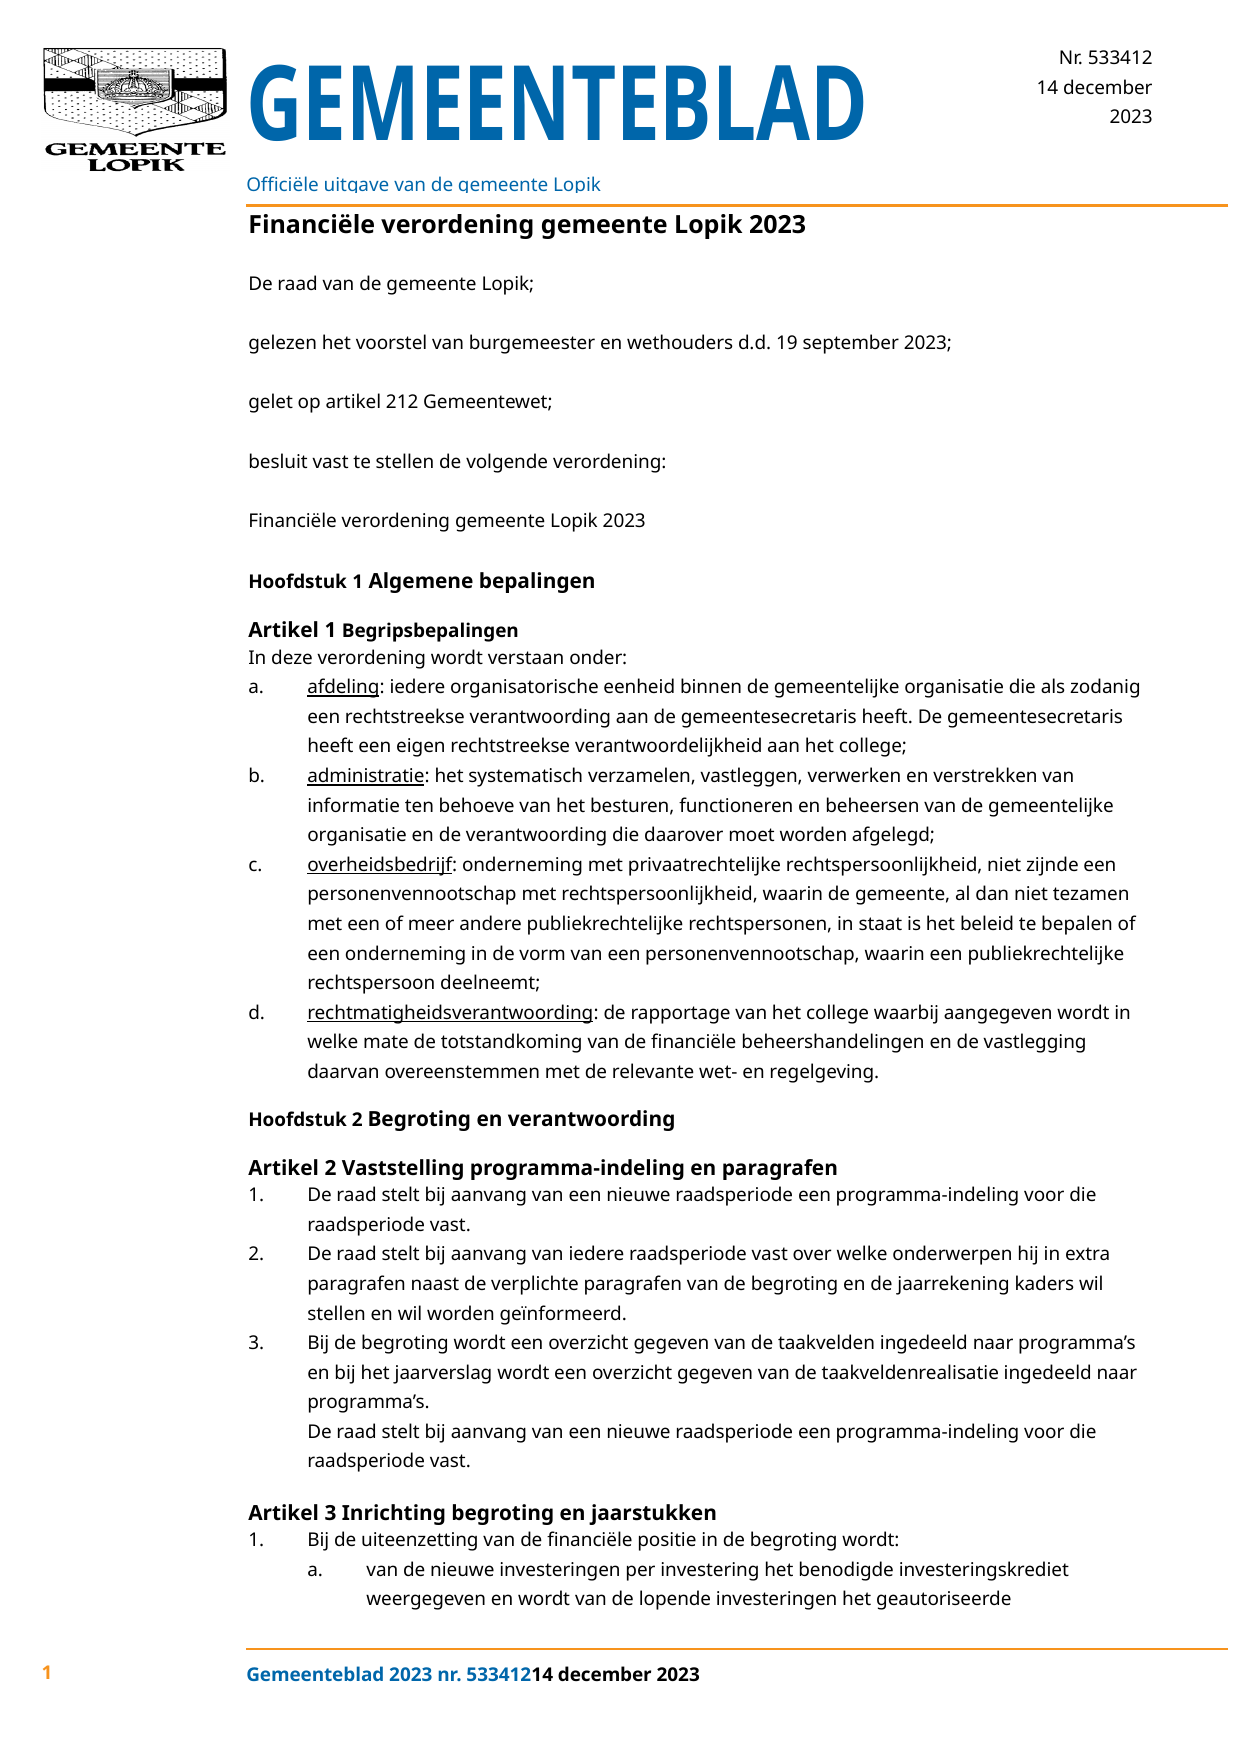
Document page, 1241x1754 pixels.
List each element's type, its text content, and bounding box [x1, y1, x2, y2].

list administratie: het systematisch verzamelen, vastleggen, verwerken en verstrekken van informatie ten behoeve van het besturen, functioneren en beheersen van de gemeentelijke organisatie en de verantwoording die daarover moet worden afgelegd; [248, 762, 1152, 847]
text De raad van de gemeente Lopik; [248, 270, 1152, 296]
list De raad stelt bij aanvang van iedere raadsperiode vast over welke onderwerpen hij in extra paragrafen naast de verplichte paragrafen van de begroting en de jaarrekening kaders wil stellen en wil worden geïnformeerd. [248, 1241, 1152, 1325]
list afdeling: iedere organisatorische eenheid binnen de gemeentelijke organisatie die als zodanig een rechtstreekse verantwoording aan de gemeentesecretaris heeft. De gemeentesecretaris heeft een eigen rechtstreekse verantwoordelijkheid aan het college; [248, 673, 1152, 758]
text Artikel 1 Begripsbepalingen [248, 615, 1152, 644]
text In deze verordening wordt verstaan onder: [248, 644, 1152, 669]
list De raad stelt bij aanvang van een nieuwe raadsperiode een programma-indeling voor die raadsperiode vast. [248, 1181, 1152, 1237]
list van de nieuwe investeringen per investering het benodigde investeringskrediet weergegeven en wordt van de lopende investeringen het geautoriseerde [307, 1556, 1152, 1611]
text Artikel 2 Vaststelling programma-indeling en paragrafen [248, 1153, 1152, 1181]
picture [41, 47, 231, 172]
list De raad stelt bij aanvang van een nieuwe raadsperiode een programma-indeling voor die raadsperiode vast. [248, 1418, 1152, 1473]
text Hoofdstuk 1 Algemene bepalingen [248, 566, 1152, 594]
text Financiële verordening gemeente Lopik 2023 [248, 507, 1152, 533]
list rechtmatigheidsverantwoording: de rapportage van het college waarbij aangegeven wordt in welke mate de totstandkoming van de financiële beheershandelingen en de vastlegging daarvan overeenstemmen met de relevante wet- en regelgeving. [248, 999, 1152, 1084]
list Bij de uiteenzetting van de financiële positie in de begroting wordt: [248, 1526, 1152, 1552]
list Bij de begroting wordt een overzicht gegeven van de taakvelden ingedeeld naar programma’s en bij het jaarverslag wordt een overzicht gegeven van de taakveldenrealisatie ingedeeld naar programma’s. [248, 1329, 1152, 1414]
text Financiële verordening gemeente Lopik 2023 [248, 207, 1152, 241]
text gelet op artikel 212 Gemeentewet; [248, 389, 1152, 414]
text gelezen het voorstel van burgemeester en wethouders d.d. 19 september 2023; [248, 329, 1152, 355]
text Artikel 3 Inrichting begroting en jaarstukken [248, 1498, 1152, 1526]
list overheidsbedrijf: onderneming met privaatrechtelijke rechtspersoonlijkheid, niet zijnde een personenvennootschap met rechtspersoonlijkheid, waarin de gemeente, al dan niet tezamen met een of meer andere publiekrechtelijke rechtspersonen, in staat is het beleid te bepalen of een onderneming in de vorm van een personenvennootschap, waarin een publiekrechtelijke rechtspersoon deelneemt; [248, 851, 1152, 995]
text Hoofdstuk 2 Begroting en verantwoording [248, 1104, 1152, 1132]
text besluit vast te stellen de volgende verordening: [248, 448, 1152, 473]
